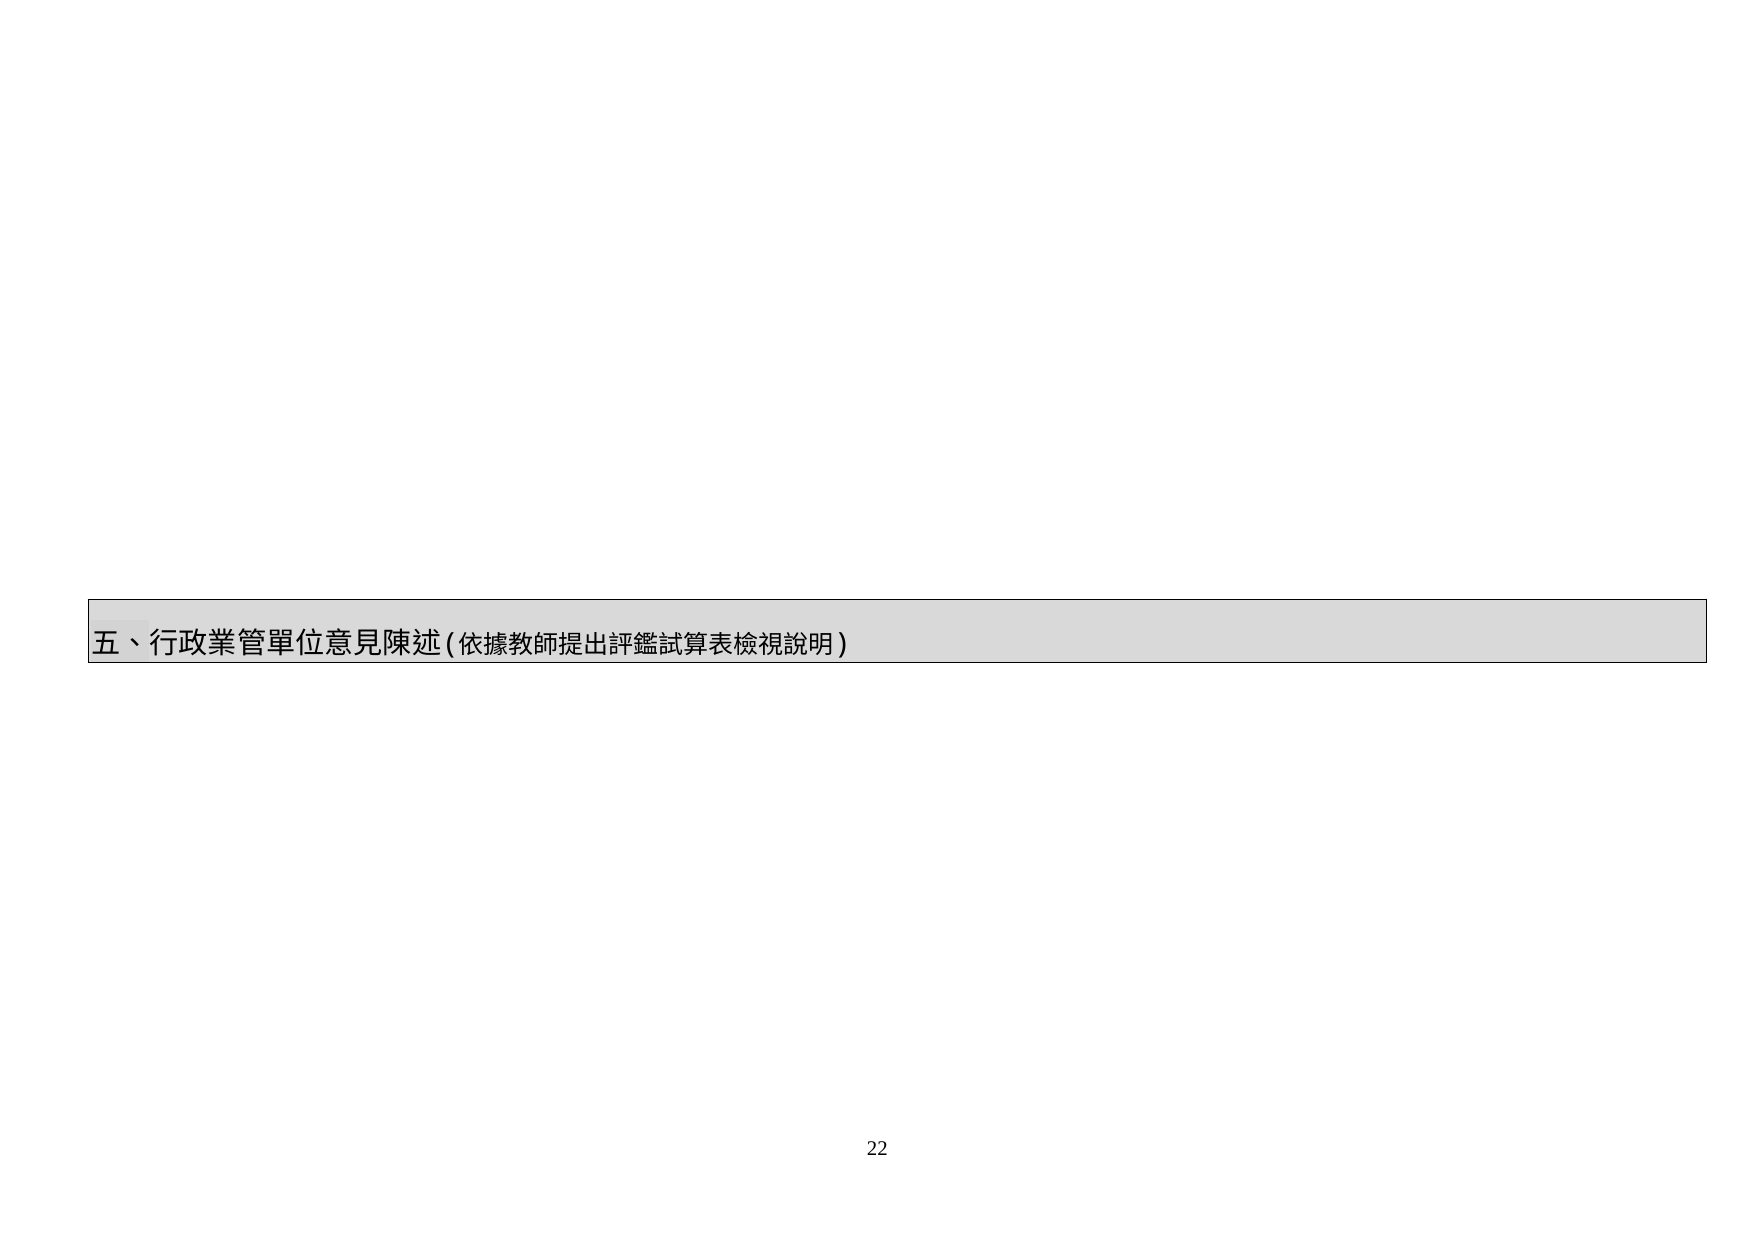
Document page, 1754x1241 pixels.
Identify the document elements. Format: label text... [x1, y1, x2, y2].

table_cell 五、行政業管單位意見陳述(依據教師提出評鑑試算表檢視說明) [89, 600, 1706, 662]
